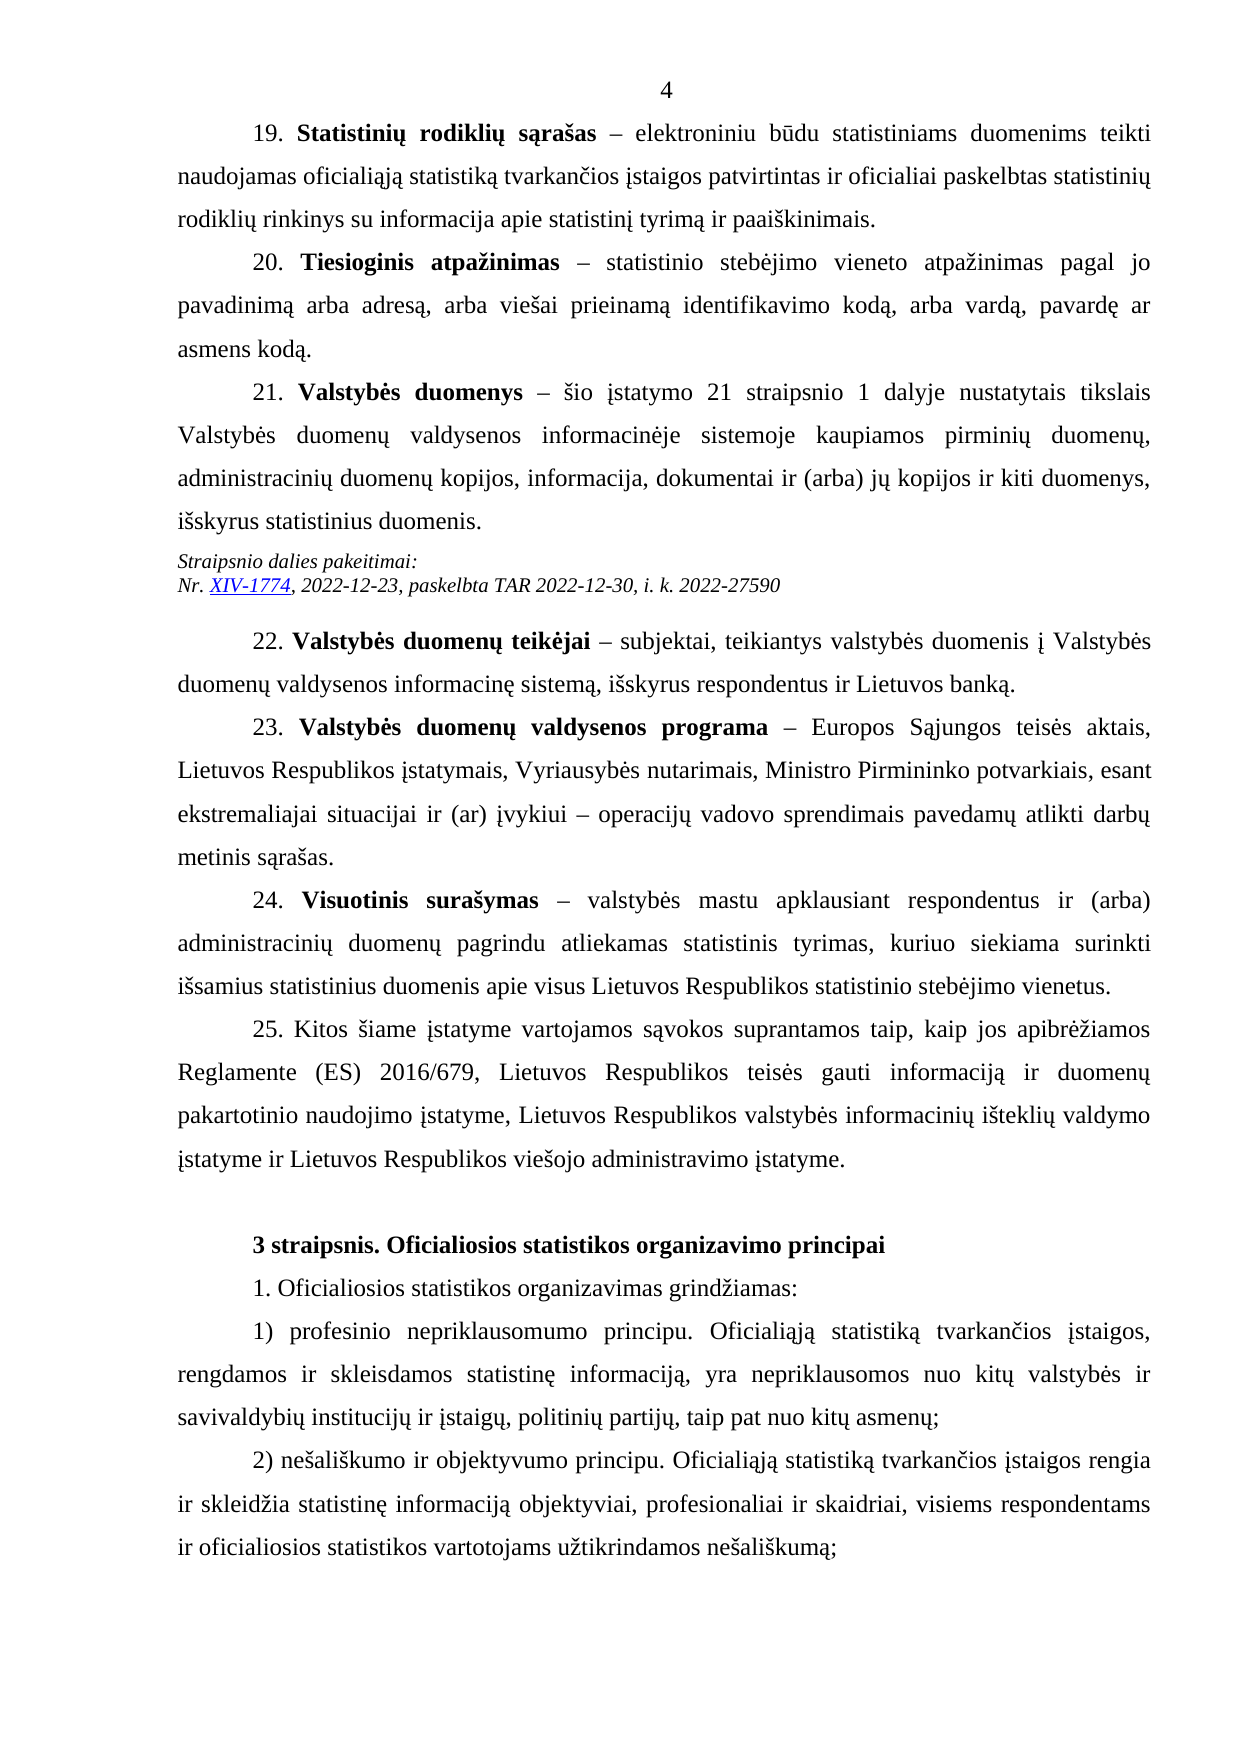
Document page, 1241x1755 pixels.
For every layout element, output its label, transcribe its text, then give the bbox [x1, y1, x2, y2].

text 20. Tiesioginis atpažinimas – statistinio stebėjimo vieneto atpažinimas pagal jo pavadinimą arba adresą, arba viešai prieinamą identifikavimo kodą, arba vardą, pavardę ar asmens kodą. [177, 247, 1152, 362]
text 2) nešališkumo ir objektyvumo principu. Oficialiąją statistiką tvarkančios įstaigos rengia ir skleidžia statistinę informaciją objektyviai, profesionaliai ir skaidriai, visiems respondentams ir oficialiosios statistikos vartotojams užtikrindamos nešališkumą; [177, 1446, 1152, 1561]
text 23. Valstybės duomenų valdysenos programa – Europos Sąjungos teisės aktais, Lietuvos Respublikos įstatymais, Vyriausybės nutarimais, Ministro Pirmininko potvarkiais, esant ekstremaliajai situacijai ir (ar) įvykiui – operacijų vadovo sprendimais pavedamų atlikti darbų metinis sąrašas. [177, 712, 1152, 871]
text Nr. XIV-1774, 2022-12-23, paskelbta TAR 2022-12-30, i. k. 2022-27590 [177, 573, 1152, 597]
text 1. Oficialiosios statistikos organizavimas grindžiamas: [177, 1273, 1152, 1302]
text 19. Statistinių rodiklių sąrašas – elektroniniu būdu statistiniams duomenims teikti naudojamas oficialiąją statistiką tvarkančios įstaigos patvirtintas ir oficialiai paskelbtas statistinių rodiklių rinkinys su informacija apie statistinį tyrimą ir paaiškinimais. [177, 118, 1152, 233]
text 1) profesinio nepriklausomumo principu. Oficialiąją statistiką tvarkančios įstaigos, rengdamos ir skleisdamos statistinę informaciją, yra nepriklausomos nuo kitų valstybės ir savivaldybių institucijų ir įstaigų, politinių partijų, taip pat nuo kitų asmenų; [177, 1316, 1152, 1431]
text 22. Valstybės duomenų teikėjai – subjektai, teikiantys valstybės duomenis į Valstybės duomenų valdysenos informacinę sistemą, išskyrus respondentus ir Lietuvos banką. [177, 626, 1152, 698]
text 24. Visuotinis surašymas – valstybės mastu apklausiant respondentus ir (arba) administracinių duomenų pagrindu atliekamas statistinis tyrimas, kuriuo siekiama surinkti išsamius statistinius duomenis apie visus Lietuvos Respublikos statistinio stebėjimo vienetus. [177, 885, 1152, 1000]
text 3 straipsnis. Oficialiosios statistikos organizavimo principai [177, 1230, 1152, 1259]
text Straipsnio dalies pakeitimai: [177, 549, 1152, 573]
text 25. Kitos šiame įstatyme vartojamos sąvokos suprantamos taip, kaip jos apibrėžiamos Reglamente (ES) 2016/679, Lietuvos Respublikos teisės gauti informaciją ir duomenų pakartotinio naudojimo įstatyme, Lietuvos Respublikos valstybės informacinių išteklių valdymo įstatyme ir Lietuvos Respublikos viešojo administravimo įstatyme. [177, 1014, 1152, 1172]
text 21. Valstybės duomenys – šio įstatymo 21 straipsnio 1 dalyje nustatytais tikslais Valstybės duomenų valdysenos informacinėje sistemoje kaupiamos pirminių duomenų, administracinių duomenų kopijos, informacija, dokumentai ir (arba) jų kopijos ir kiti duomenys, išskyrus statistinius duomenis. [177, 377, 1152, 535]
